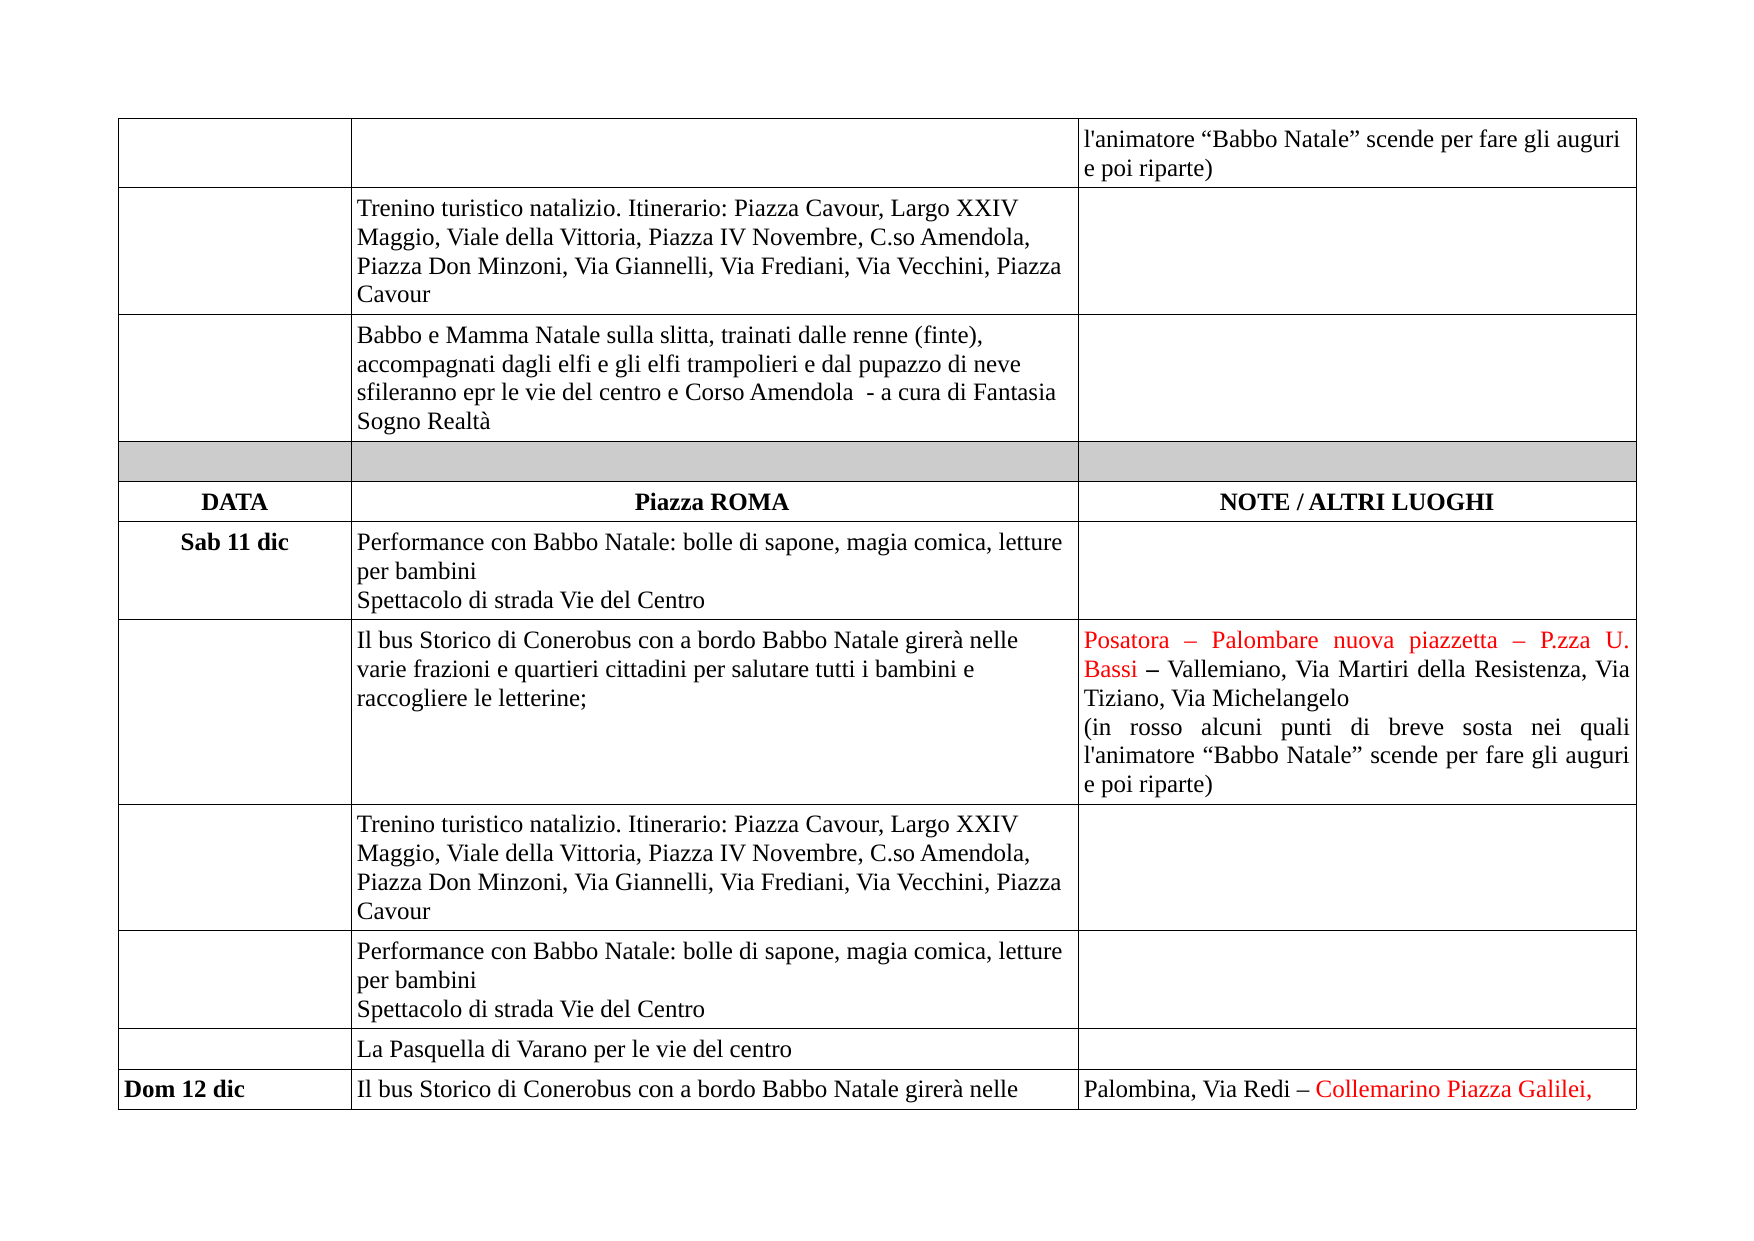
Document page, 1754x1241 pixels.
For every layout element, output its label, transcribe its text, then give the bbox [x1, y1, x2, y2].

table_cell [1079, 442, 1636, 481]
table_cell [1079, 522, 1636, 619]
table_cell [119, 1029, 351, 1068]
table_cell [119, 442, 351, 481]
table_cell Il bus Storico di Conerobus con a bordo Babbo Natale girerà nelle varie frazioni e quartieri cittadini per salutare tutti i bambini e raccogliere le letterine; [352, 620, 1078, 803]
table_cell [1079, 1029, 1636, 1068]
table_cell [119, 119, 351, 187]
table_cell [119, 315, 351, 441]
table_cell [1079, 805, 1636, 930]
table_cell [1079, 315, 1636, 441]
table_cell [119, 931, 351, 1028]
table_cell Dom 12 dic [119, 1070, 351, 1109]
table_cell Performance con Babbo Natale: bolle di sapone, magia comica, letture per bambini Spettacolo di strada Vie del Centro [352, 931, 1078, 1028]
table_cell Sab 11 dic [119, 522, 351, 619]
table_cell NOTE / ALTRI LUOGHI [1079, 482, 1636, 521]
table_cell DATA [119, 482, 351, 521]
table_cell Palombina, Via Redi – Collemarino Piazza Galilei, [1079, 1070, 1636, 1109]
table_cell Babbo e Mamma Natale sulla slitta, trainati dalle renne (finte), accompagnati dagli elfi e gli elfi trampolieri e dal pupazzo di neve sfileranno epr le vie del centro e Corso Amendola - a cura di Fantasia Sogno Realtà [352, 315, 1078, 441]
table_cell La Pasquella di Varano per le vie del centro [352, 1029, 1078, 1068]
table_cell [352, 119, 1078, 187]
table_cell Piazza ROMA [352, 482, 1078, 521]
table_cell Trenino turistico natalizio. Itinerario: Piazza Cavour, Largo XXIV Maggio, Viale della Vittoria, Piazza IV Novembre, C.so Amendola, Piazza Don Minzoni, Via Giannelli, Via Frediani, Via Vecchini, Piazza Cavour [352, 188, 1078, 314]
table_cell Posatora – Palombare nuova piazzetta – P.zza U. Bassi – Vallemiano, Via Martiri della Resistenza, Via Tiziano, Via Michelangelo (in rosso alcuni punti di breve sosta nei quali l'animatore “Babbo Natale” scende per fare gli auguri e poi riparte) [1079, 620, 1636, 803]
table_cell Trenino turistico natalizio. Itinerario: Piazza Cavour, Largo XXIV Maggio, Viale della Vittoria, Piazza IV Novembre, C.so Amendola, Piazza Don Minzoni, Via Giannelli, Via Frediani, Via Vecchini, Piazza Cavour [352, 805, 1078, 930]
table_cell [352, 442, 1078, 481]
table_cell [119, 620, 351, 803]
table_cell Il bus Storico di Conerobus con a bordo Babbo Natale girerà nelle [352, 1070, 1078, 1109]
table_cell l'animatore “Babbo Natale” scende per fare gli auguri e poi riparte) [1079, 119, 1636, 187]
table_cell [119, 188, 351, 314]
table_cell [119, 805, 351, 930]
table_cell [1079, 188, 1636, 314]
table_cell [1079, 931, 1636, 1028]
table_cell Performance con Babbo Natale: bolle di sapone, magia comica, letture per bambini Spettacolo di strada Vie del Centro [352, 522, 1078, 619]
